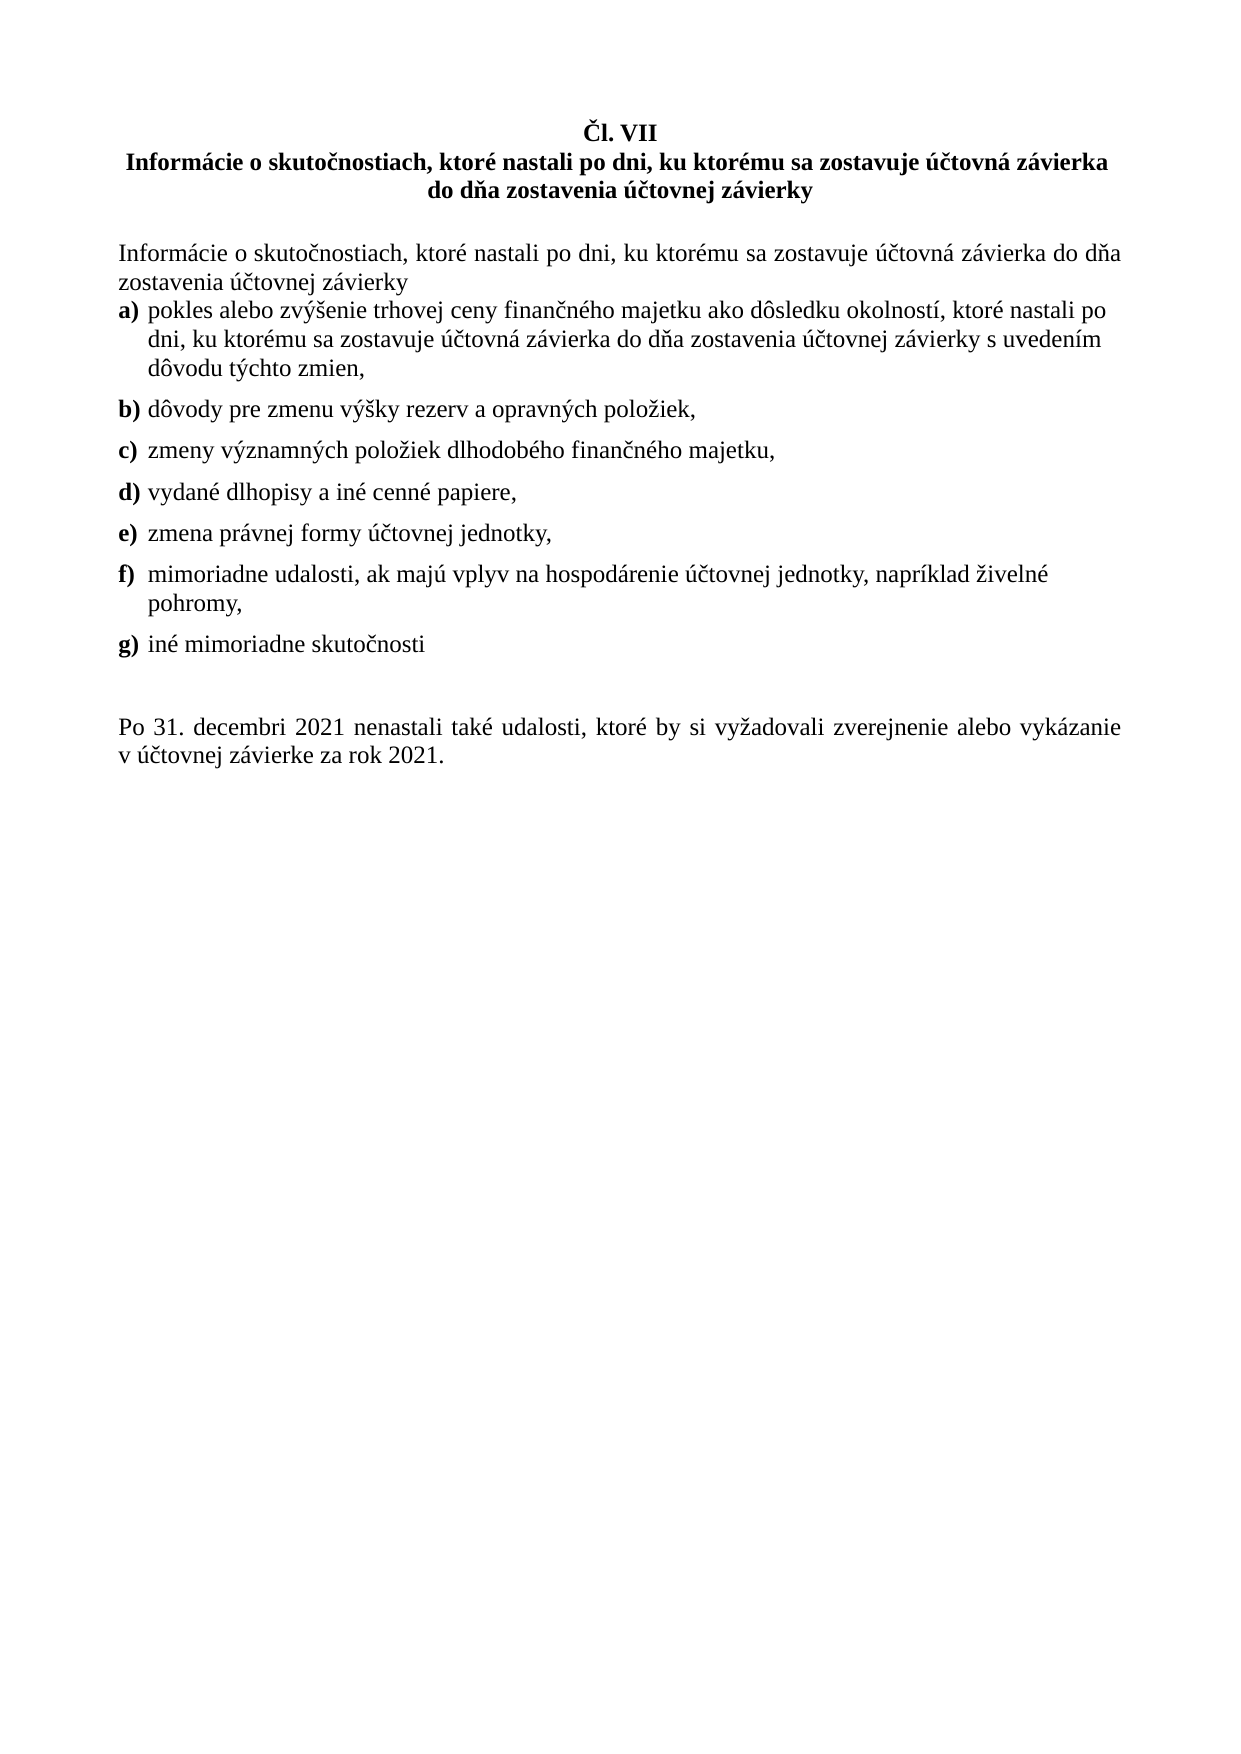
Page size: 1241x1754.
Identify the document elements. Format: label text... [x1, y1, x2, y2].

text Po 31. decembri 2021 nenastali také udalosti, ktoré by si vyžadovali zverejnenie alebo vykázanie v účtovnej závierke za rok 2021. [118, 712, 1122, 769]
list iné mimoriadne skutočnosti [118, 629, 1122, 658]
text Informácie o skutočnostiach, ktoré nastali po dni, ku ktorému sa zostavuje účtovná závierka [118, 147, 1122, 176]
text Čl. VII [118, 118, 1122, 147]
list dôvody pre zmenu výšky rezerv a opravných položiek, [118, 394, 1122, 423]
text Informácie o skutočnostiach, ktoré nastali po dni, ku ktorému sa zostavuje účtovná závierka do dňa zostavenia účtovnej závierky [118, 238, 1122, 295]
list zmeny významných položiek dlhodobého finančného majetku, [118, 435, 1122, 464]
list mimoriadne udalosti, ak majú vplyv na hospodárenie účtovnej jednotky, napríklad živelné pohromy, [118, 559, 1122, 617]
list zmena právnej formy účtovnej jednotky, [118, 518, 1122, 547]
list pokles alebo zvýšenie trhovej ceny finančného majetku ako dôsledku okolností, ktoré nastali po dni, ku ktorému sa zostavuje účtovná závierka do dňa zostavenia účtovnej závierky s uvedením dôvodu týchto zmien, [118, 295, 1122, 382]
list vydané dlhopisy a iné cenné papiere, [118, 477, 1122, 505]
text do dňa zostavenia účtovnej závierky [118, 176, 1122, 204]
